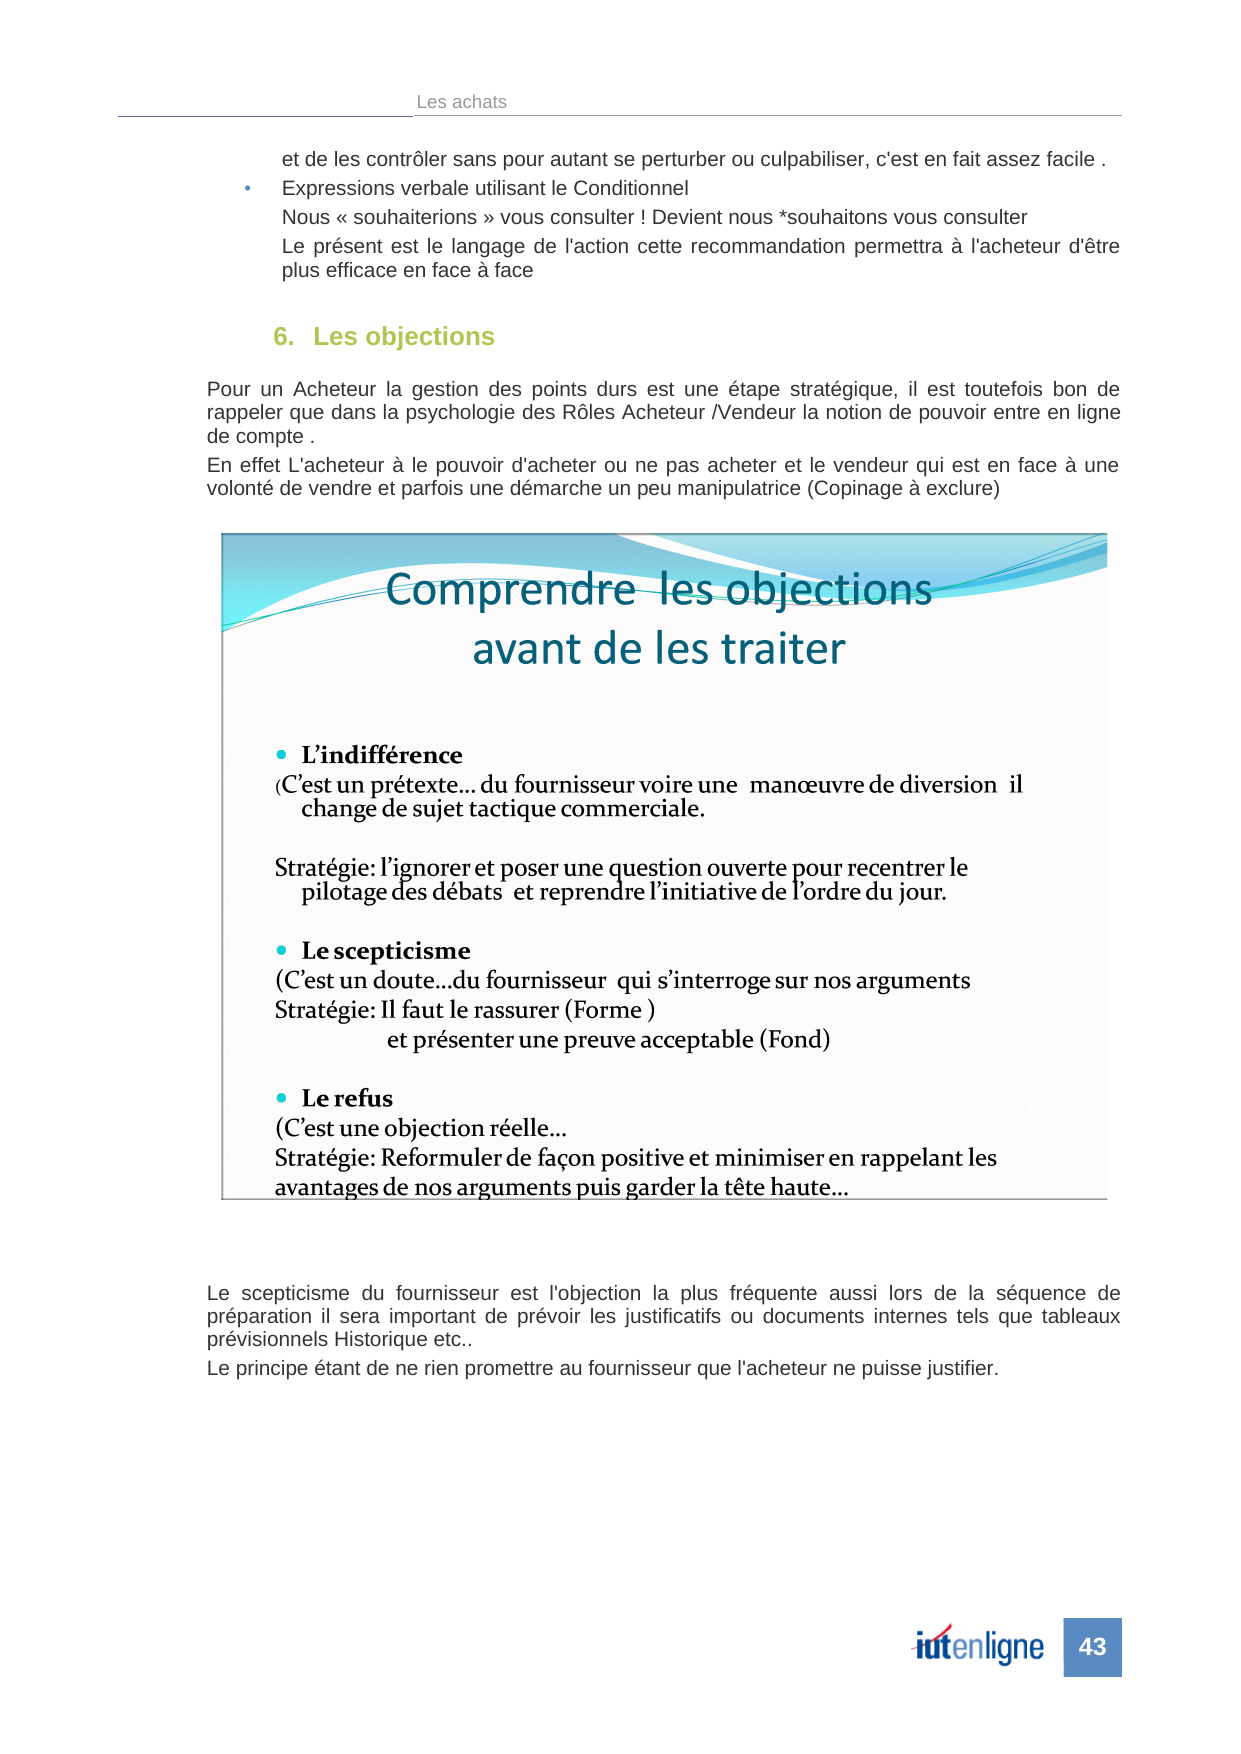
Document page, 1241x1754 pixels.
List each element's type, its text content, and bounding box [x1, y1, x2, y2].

text En effet L'acheteur à le pouvoir d'acheter ou ne pas acheter et le vendeur qui est en face à une volonté de vendre et parfois une démarche un peu manipulatrice (Copinage à exclure) [207, 453, 1122, 500]
list Le présent est le langage de l'action cette recommandation permettra à l'acheteur d'être plus efficace en face à face [244, 235, 1122, 282]
title Les objections [266, 322, 1122, 351]
text Le principe étant de ne rien promettre au fournisseur que l'acheteur ne puisse justifier. [207, 1357, 1122, 1380]
list Nous « souhaiterions » vous consulter ! Devient nous *souhaitons vous consulter [244, 206, 1122, 229]
picture [221, 533, 1108, 1200]
list et de les contrôler sans pour autant se perturber ou culpabiliser, c'est en fait assez facile . [244, 135, 1122, 171]
text Le scepticisme du fournisseur est l'objection la plus fréquente aussi lors de la séquence de préparation il sera important de prévoir les justificatifs ou documents internes tels que tableaux prévisionnels Historique etc.. [207, 1281, 1122, 1351]
text Pour un Acheteur la gestion des points durs est une étape stratégique, il est toutefois bon de rappeler que dans la psychologie des Rôles Acheteur /Vendeur la notion de pouvoir entre en ligne de compte . [207, 378, 1122, 447]
picture [795, 1605, 1122, 1678]
list Expressions verbale utilisant le Conditionnel [244, 177, 1122, 200]
